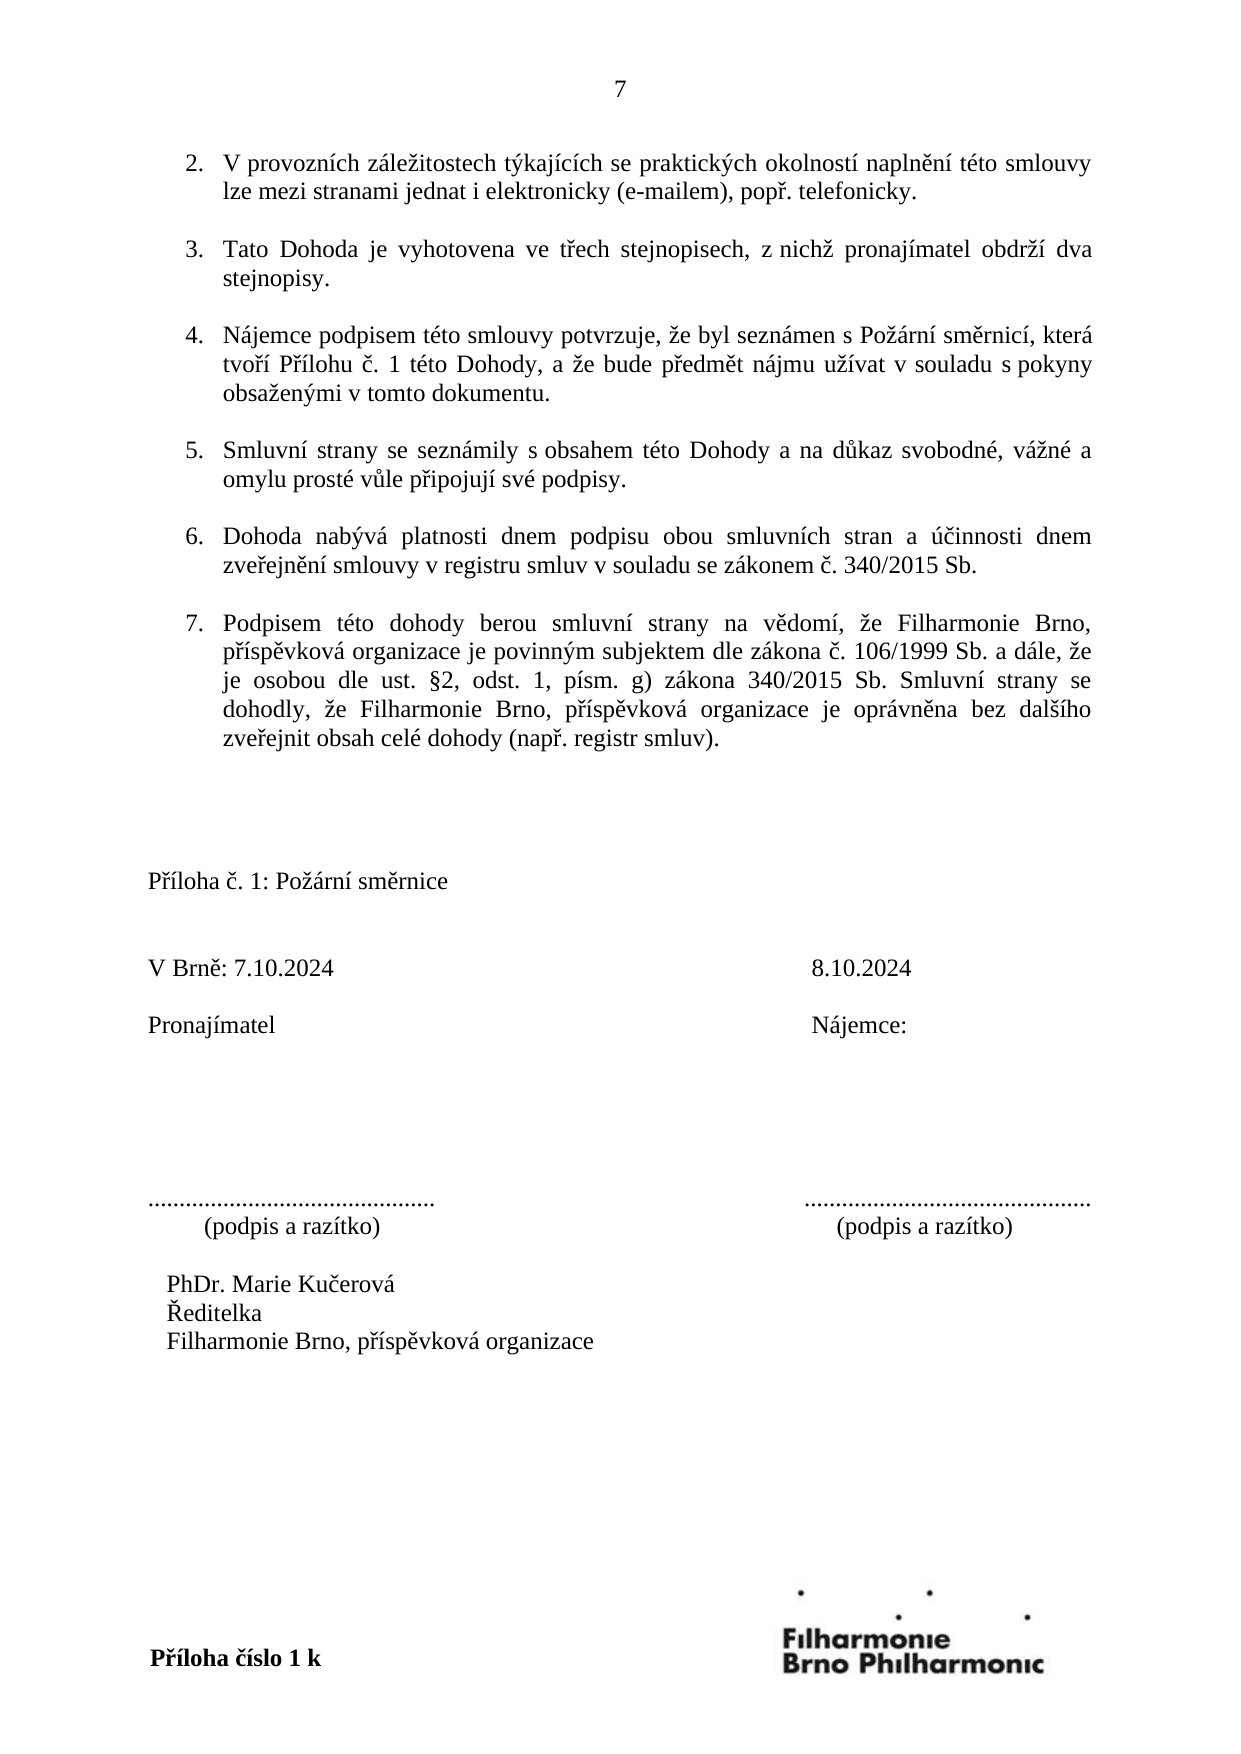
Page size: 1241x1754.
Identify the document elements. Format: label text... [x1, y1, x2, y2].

text Příloha číslo 1 k [150, 1643, 763, 1671]
text Pronajímatel Nájemce: [148, 1010, 1092, 1039]
text PhDr. Marie Kučerová [148, 1269, 1092, 1298]
text [1064, 1643, 1088, 1671]
text Filharmonie Brno, příspěvková organizace [148, 1326, 1092, 1355]
list Dohoda nabývá platnosti dnem podpisu obou smluvních stran a účinnosti dnem zveřejnění smlouvy v registru smluv v souladu se zákonem č. 340/2015 Sb. [185, 521, 1092, 579]
list Tato Dohoda je vyhotovena ve třech stejnopisech, z nichž pronajímatel obdrží dva stejnopisy. [185, 234, 1092, 291]
list Podpisem této dohody berou smluvní strany na vědomí, že Filharmonie Brno, příspěvková organizace je povinným subjektem dle zákona č. 106/1999 Sb. a dále, že je osobou dle ust. §2, odst. 1, písm. g) zákona 340/2015 Sb. Smluvní strany se dohodly, že Filharmonie Brno, příspěvková organizace je oprávněna bez dalšího zveřejnit obsah celé dohody (např. registr smluv). [185, 608, 1092, 751]
text .............................................. .............................................. [148, 1183, 1092, 1211]
text Ředitelka [148, 1298, 1092, 1326]
text Příloha č. 1: Požární směrnice [148, 866, 1092, 895]
list V provozních záležitostech týkajících se praktických okolností naplnění této smlouvy lze mezi stranami jednat i elektronicky (e-mailem), popř. telefonicky. [185, 148, 1092, 205]
list Nájemce podpisem této smlouvy potvrzuje, že byl seznámen s Požární směrnicí, která tvoří Přílohu č. 1 této Dohody, a že bude předmět nájmu užívat v souladu s pokyny obsaženými v tomto dokumentu. [185, 320, 1092, 406]
text V Brně: 7.10.2024 8.10.2024 [148, 953, 1092, 981]
list Smluvní strany se seznámily s obsahem této Dohody a na důkaz svobodné, vážné a omylu prosté vůle připojují své podpisy. [185, 435, 1092, 493]
text (podpis a razítko) (podpis a razítko) [148, 1211, 1092, 1240]
